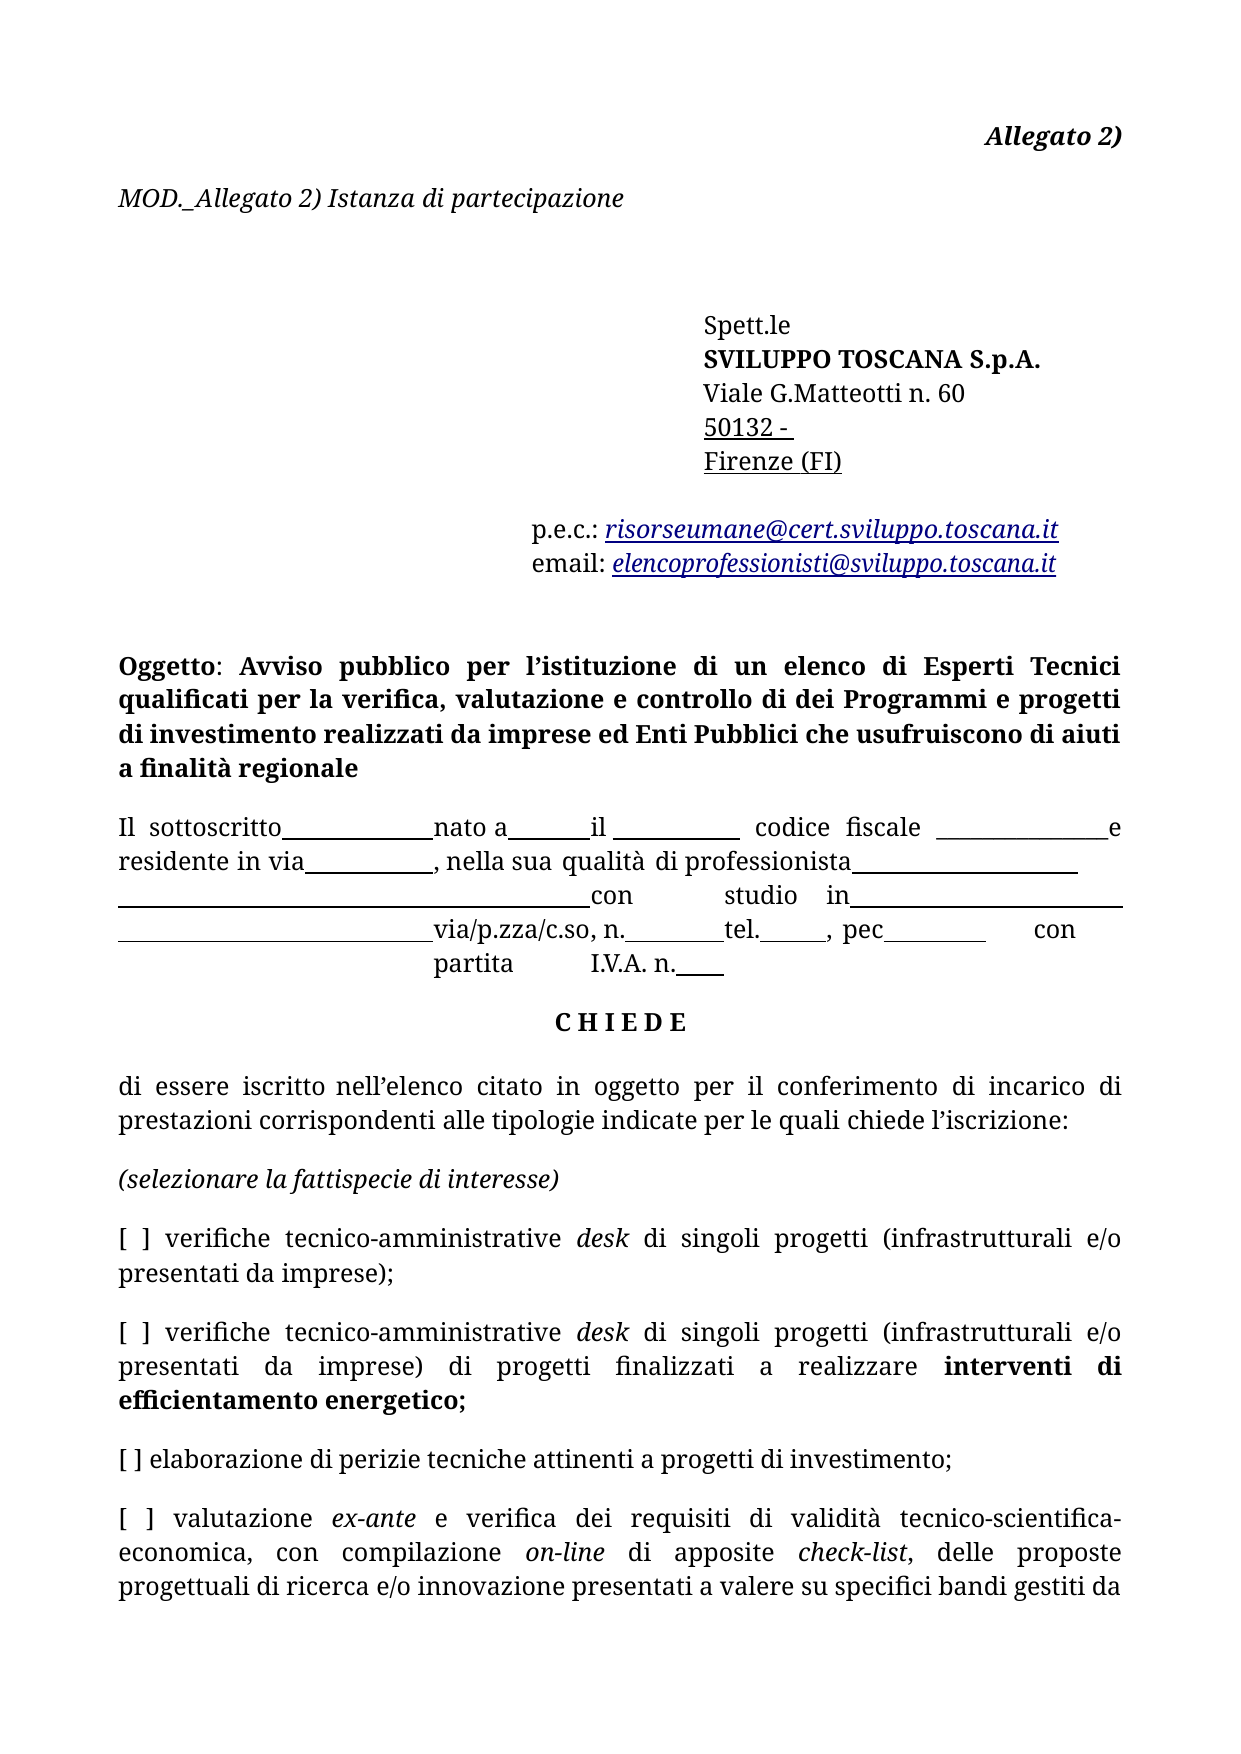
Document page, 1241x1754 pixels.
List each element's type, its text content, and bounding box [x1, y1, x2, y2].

text 50132 - Firenze (FI) [703, 410, 876, 478]
text p.e.c.: risorseumane@cert.sviluppo.toscana.it [531, 512, 1122, 546]
text SVILUPPO TOSCANA S.p.A. [703, 342, 1122, 376]
text Allegato 2) [118, 118, 1122, 152]
text MOD._Allegato 2) Istanza di partecipazione [118, 180, 1122, 214]
list [ ] verifiche tecnico-amministrative desk di singoli progetti (infrastrutturali e/o presentati da imprese) di progetti finalizzati a realizzare interventi di efficientamento energetico; [118, 1314, 1122, 1416]
text Il sottoscritto nato a il codice fiscale _______________e residente in via , nella sua qualità di professionista con studio in via/p.zza/c.so , n. tel. , pec con partita I.V.A. n. [118, 809, 1122, 980]
text Viale G.Matteotti n. 60 [703, 376, 1069, 410]
text Oggetto: Avviso pubblico per l’istituzione di un elenco di Esperti Tecnici qualificati per la verifica, valutazione e controllo di dei Programmi e progetti di investimento realizzati da imprese ed Enti Pubblici che usufruiscono di aiuti a finalità regionale [118, 648, 1122, 784]
text (selezionare la fattispecie di interesse) [118, 1162, 1122, 1196]
list [ ] verifiche tecnico-amministrative desk di singoli progetti (infrastrutturali e/o presentati da imprese); [118, 1221, 1122, 1289]
text Spett.le [703, 307, 1122, 342]
list [ ] elaborazione di perizie tecniche attinenti a progetti di investimento; [118, 1441, 1122, 1476]
text di essere iscritto nell’elenco citato in oggetto per il conferimento di incarico di prestazioni corrispondenti alle tipologie indicate per le quali chiede l’iscrizione: [118, 1069, 1122, 1137]
list [ ] valutazione ex-ante e verifica dei requisiti di validità tecnico-scientifica-economica, con compilazione on-line di apposite check-list, delle proposte progettuali di ricerca e/o innovazione presentati a valere su specifici bandi gestiti da [118, 1501, 1122, 1603]
text C H I E D E [118, 1005, 1122, 1039]
text email: elencoprofessionisti@sviluppo.toscana.it [531, 546, 1122, 580]
